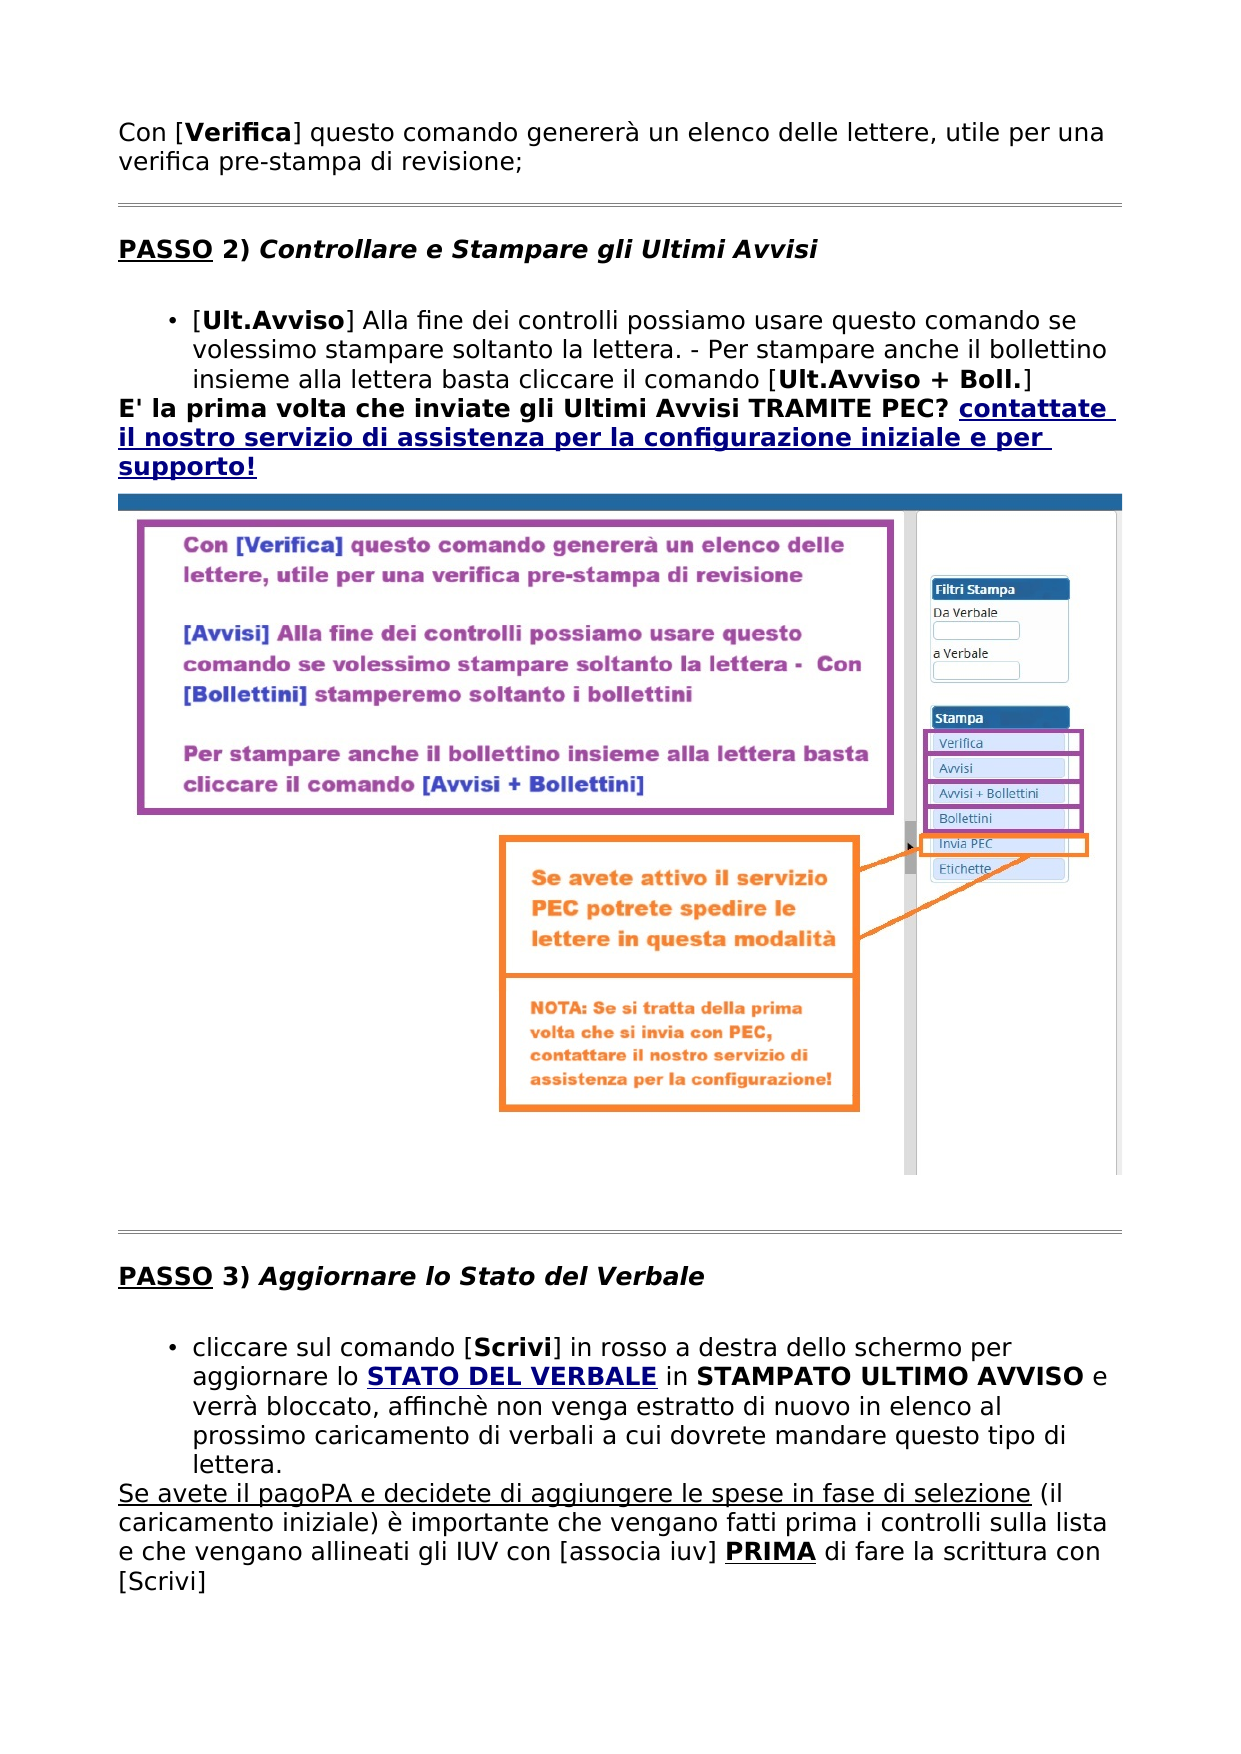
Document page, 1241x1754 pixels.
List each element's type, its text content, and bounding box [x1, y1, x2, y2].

text E' la prima volta che inviate gli Ultimi Avvisi TRAMITE PEC? contattate il nostro servizio di assistenza per la configurazione iniziale e per supporto! [118, 394, 1122, 481]
text Con [Verifica] questo comando genererà un elenco delle lettere, utile per una verifica pre-stampa di revisione; [118, 118, 1122, 176]
text PASSO 2) Controllare e Stampare gli Ultimi Avvisi [118, 235, 1122, 264]
list cliccare sul comando [Scrivi] in rosso a destra dello schermo per aggiornare lo STATO DEL VERBALE in STAMPATO ULTIMO AVVISO e verrà bloccato, affinchè non venga estratto di nuovo in elenco al prossimo caricamento di verbali a cui dovrete mandare questo tipo di lettera. [177, 1333, 1122, 1479]
text Se avete il pagoPA e decidete di aggiungere le spese in fase di selezione (il caricamento iniziale) è importante che vengano fatti prima i controlli sulla lista e che vengano allineati gli IUV con [associa iuv] PRIMA di fare la scrittura con [Scrivi] [118, 1479, 1122, 1596]
picture [118, 493, 1123, 1175]
list [Ult.Avviso] Alla fine dei controlli possiamo usare questo comando se volessimo stampare soltanto la lettera. - Per stampare anche il bollettino insieme alla lettera basta cliccare il comando [Ult.Avviso + Boll.] [177, 306, 1122, 394]
text PASSO 3) Aggiornare lo Stato del Verbale [118, 1262, 1122, 1291]
